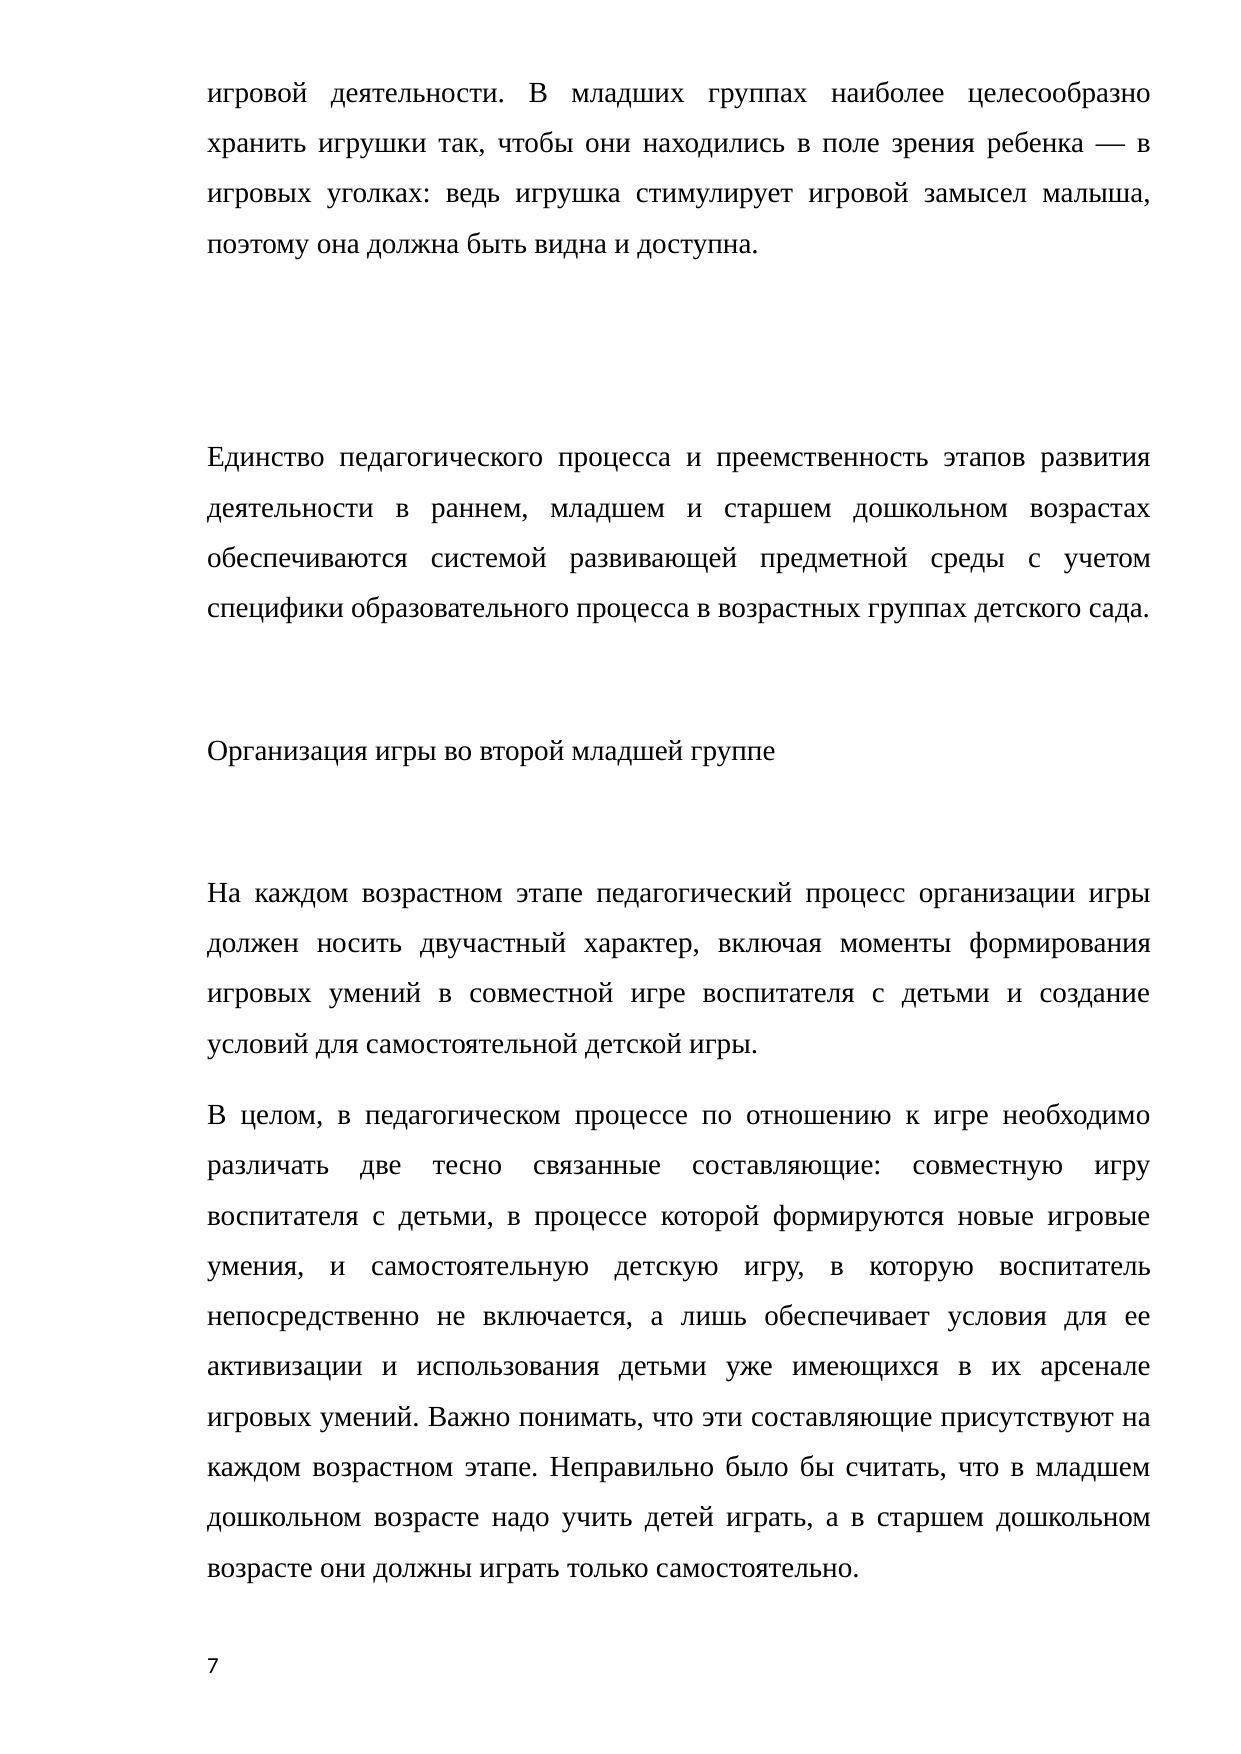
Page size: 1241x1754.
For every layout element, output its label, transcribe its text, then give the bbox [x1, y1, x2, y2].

text На каждом возрастном этапе педагогический процесс организации игры должен носить двучастный характер, включая моменты формирования игровых умений в совместной игре воспитателя с детьми и создание условий для самостоятельной детской игры. [207, 875, 1152, 1059]
text игровой деятельности. В младших группах наиболее целесообразно хранить игрушки так, чтобы они находились в поле зрения ребенка — в игровых уголках: ведь игрушка стимулирует игровой замысел малыша, поэтому она должна быть видна и доступна. [207, 75, 1152, 259]
text Единство педагогического процесса и преемственность этапов развития деятельности в раннем, младшем и старшем дошкольном возрастах обеспечиваются системой развивающей предметной среды с учетом специфики образовательного процесса в возрастных группах детского сада. [207, 439, 1152, 624]
text Организация игры во второй младшей группе [207, 733, 1152, 766]
text В целом, в педагогическом процессе по отношению к игре необходимо различать две тесно связанные составляющие: совместную игру воспитателя с детьми, в процессе которой формируются новые игровые умения, и самостоятельную детскую игру, в которую воспитатель непосредственно не включается, а лишь обеспечивает условия для ее активизации и использования детьми уже имеющихся в их арсенале игровых умений. Важно понимать, что эти составляющие присутствуют на каждом возрастном этапе. Неправильно было бы считать, что в младшем дошкольном возрасте надо учить детей играть, а в старшем дошкольном возрасте они должны играть только самостоятельно. [207, 1097, 1152, 1583]
